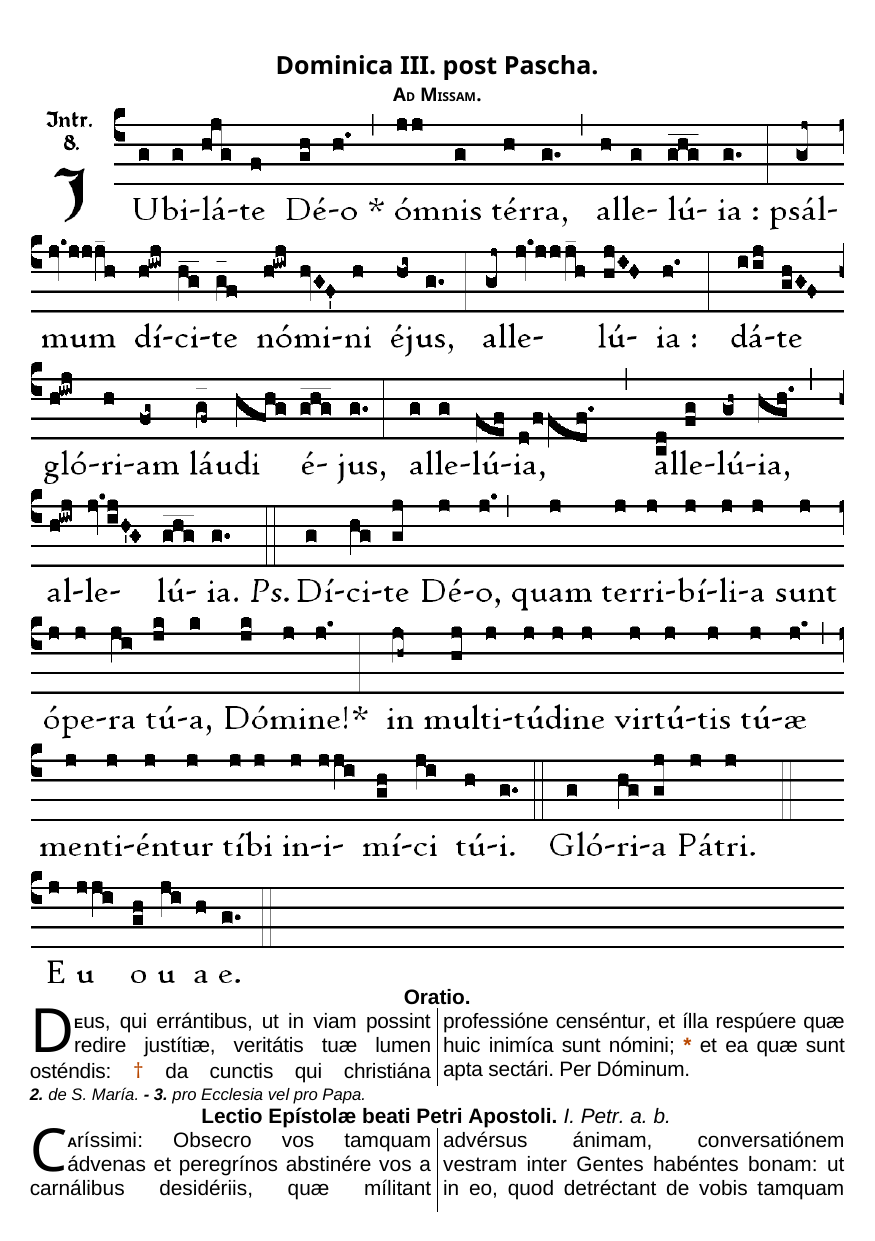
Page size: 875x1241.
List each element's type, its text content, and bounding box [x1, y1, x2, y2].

picture [29, 106, 845, 985]
text 2. de S. María. - 3. pro Ecclesia vel pro Papa. [29, 1085, 844, 1104]
text Oratio. [29, 985, 844, 1008]
text Deus, qui errántibus, ut in viam possint redire justítiæ, veritátis tuæ lumen osténdis: † da cunctis qui christiána [29, 1008, 431, 1085]
text Caríssimi: Obsecro vos tamquam ádvenas et peregrínos abstinére vos a carnálibus desidériis, quæ mílitant [29, 1128, 431, 1200]
text professióne censéntur, et ílla respúere quæ huic inimíca sunt nómini; * et ea quæ sunt apta sectári. Per Dóminum. [443, 1008, 844, 1080]
text Lectio Epístolæ beati Petri Apostoli. I. Petr. a. b. [29, 1104, 844, 1128]
text Ad Missam. [29, 81, 844, 106]
text Dominica III. post Pascha. [29, 47, 844, 81]
text advérsus ánimam, conversatiónem vestram inter Gentes habéntes bonam: ut in eo, quod detréctant de vobis tamquam [443, 1128, 844, 1200]
